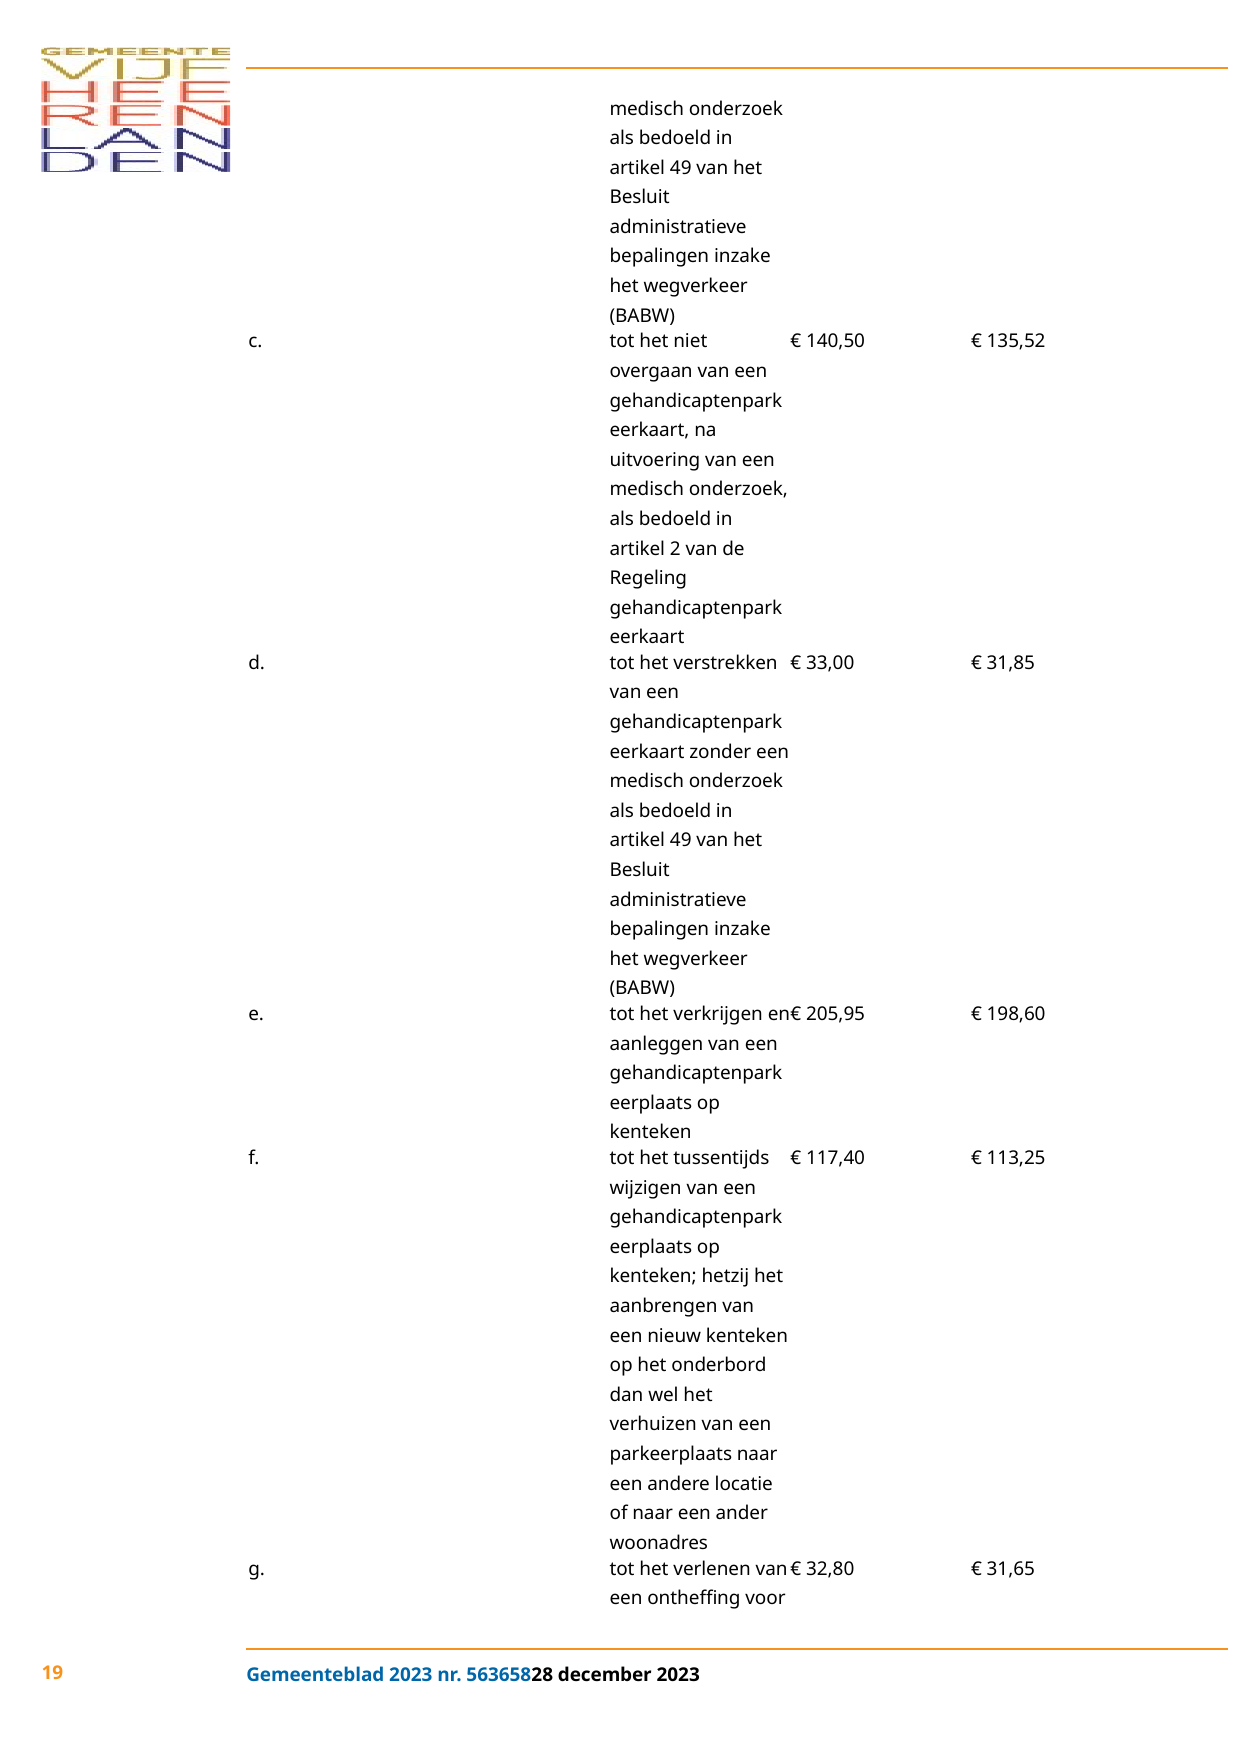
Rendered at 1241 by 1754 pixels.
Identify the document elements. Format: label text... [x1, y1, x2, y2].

table_cell medisch onderzoek als bedoeld in artikel 49 van het Besluit administratieve bepalingen inzake het wegverkeer (BABW) [609, 95, 790, 328]
table_cell [790, 95, 971, 328]
table_cell tot het verkrijgen en aanleggen van een gehandicaptenparkeerplaats op kenteken [609, 1000, 790, 1144]
table_cell tot het tussentijds wijzigen van een gehandicaptenparkeerplaats op kenteken; hetzij het aanbrengen van een nieuw kenteken op het onderbord dan wel het verhuizen van een parkeerplaats naar een andere locatie of naar een ander woonadres [609, 1144, 790, 1555]
table_cell c. [248, 328, 609, 649]
table_cell € 32,80 [790, 1555, 971, 1610]
table_cell [971, 95, 1152, 328]
table_cell € 31,85 [971, 649, 1152, 1000]
table_cell € 205,95 [790, 1000, 971, 1144]
table_cell f. [248, 1144, 609, 1555]
table_cell tot het verlenen van een ontheffing voor [609, 1555, 790, 1610]
table_cell tot het verstrekken van een gehandicaptenparkeerkaart zonder een medisch onderzoek als bedoeld in artikel 49 van het Besluit administratieve bepalingen inzake het wegverkeer (BABW) [609, 649, 790, 1000]
table_cell [248, 95, 609, 328]
table_cell d. [248, 649, 609, 1000]
picture [41, 47, 231, 172]
table_cell € 198,60 [971, 1000, 1152, 1144]
table_cell € 140,50 [790, 328, 971, 649]
table_cell e. [248, 1000, 609, 1144]
table_cell € 33,00 [790, 649, 971, 1000]
table_cell € 117,40 [790, 1144, 971, 1555]
table_cell € 113,25 [971, 1144, 1152, 1555]
table_cell g. [248, 1555, 609, 1610]
table_cell € 31,65 [971, 1555, 1152, 1610]
table_cell tot het niet overgaan van een gehandicaptenparkeerkaart, na uitvoering van een medisch onderzoek, als bedoeld in artikel 2 van de Regeling gehandicaptenparkeerkaart [609, 328, 790, 649]
table_cell € 135,52 [971, 328, 1152, 649]
